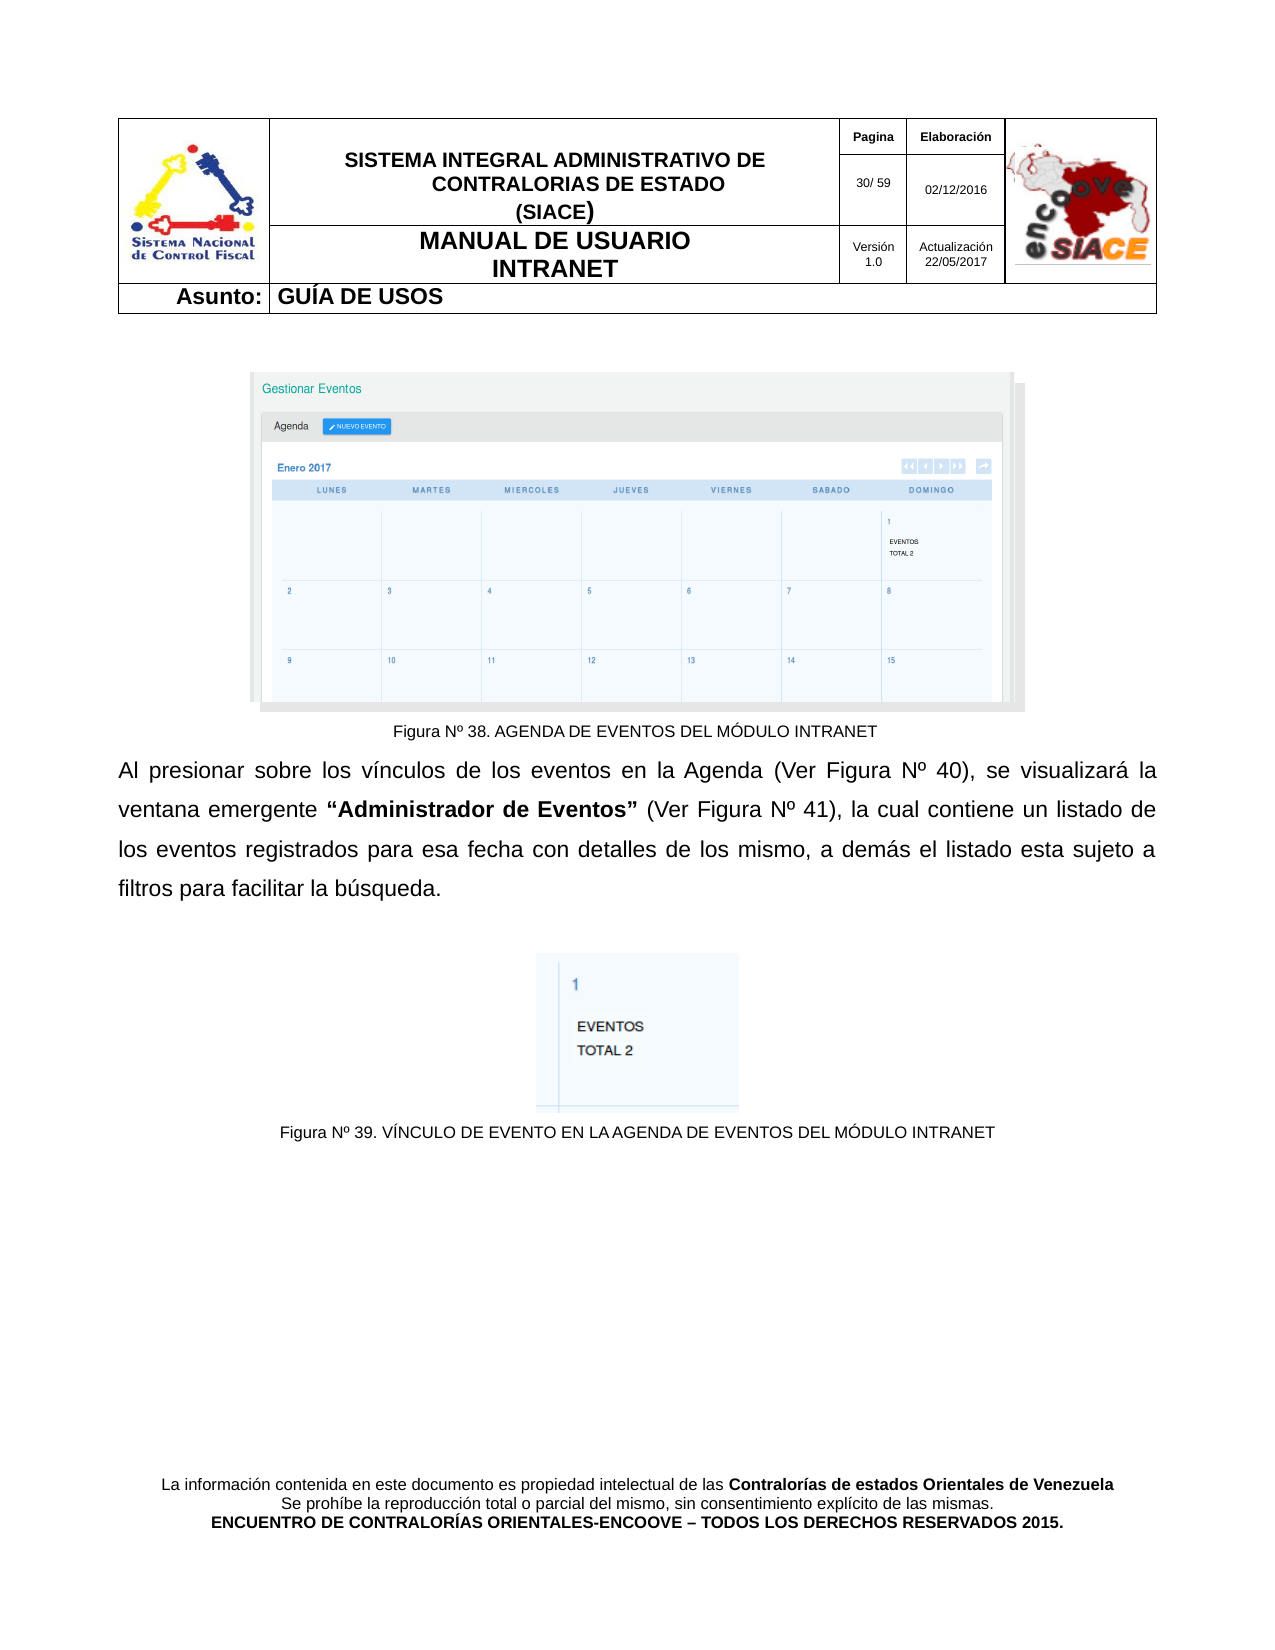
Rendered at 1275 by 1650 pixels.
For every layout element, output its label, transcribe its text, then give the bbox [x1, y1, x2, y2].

picture [250, 372, 1015, 702]
text Al presionar sobre los vínculos de los eventos en la Agenda (Ver Figura Nº 40), se visualizará la ventana emergente “Administrador de Eventos” (Ver Figura Nº 41), la cual contiene un listado de los eventos registrados para esa fecha con detalles de los mismo, a demás el listado esta sujeto a filtros para facilitar la búsqueda. [118, 757, 1157, 901]
text Figura Nº 39. VÍNCULO DE EVENTO EN LA AGENDA DE EVENTOS DEL MÓDULO INTRANET [118, 960, 1157, 1142]
picture [1006, 140, 1151, 266]
text Figura Nº 38. AGENDA DE EVENTOS DEL MÓDULO INTRANET [118, 372, 1157, 741]
picture [121, 140, 267, 266]
picture [536, 953, 739, 1113]
